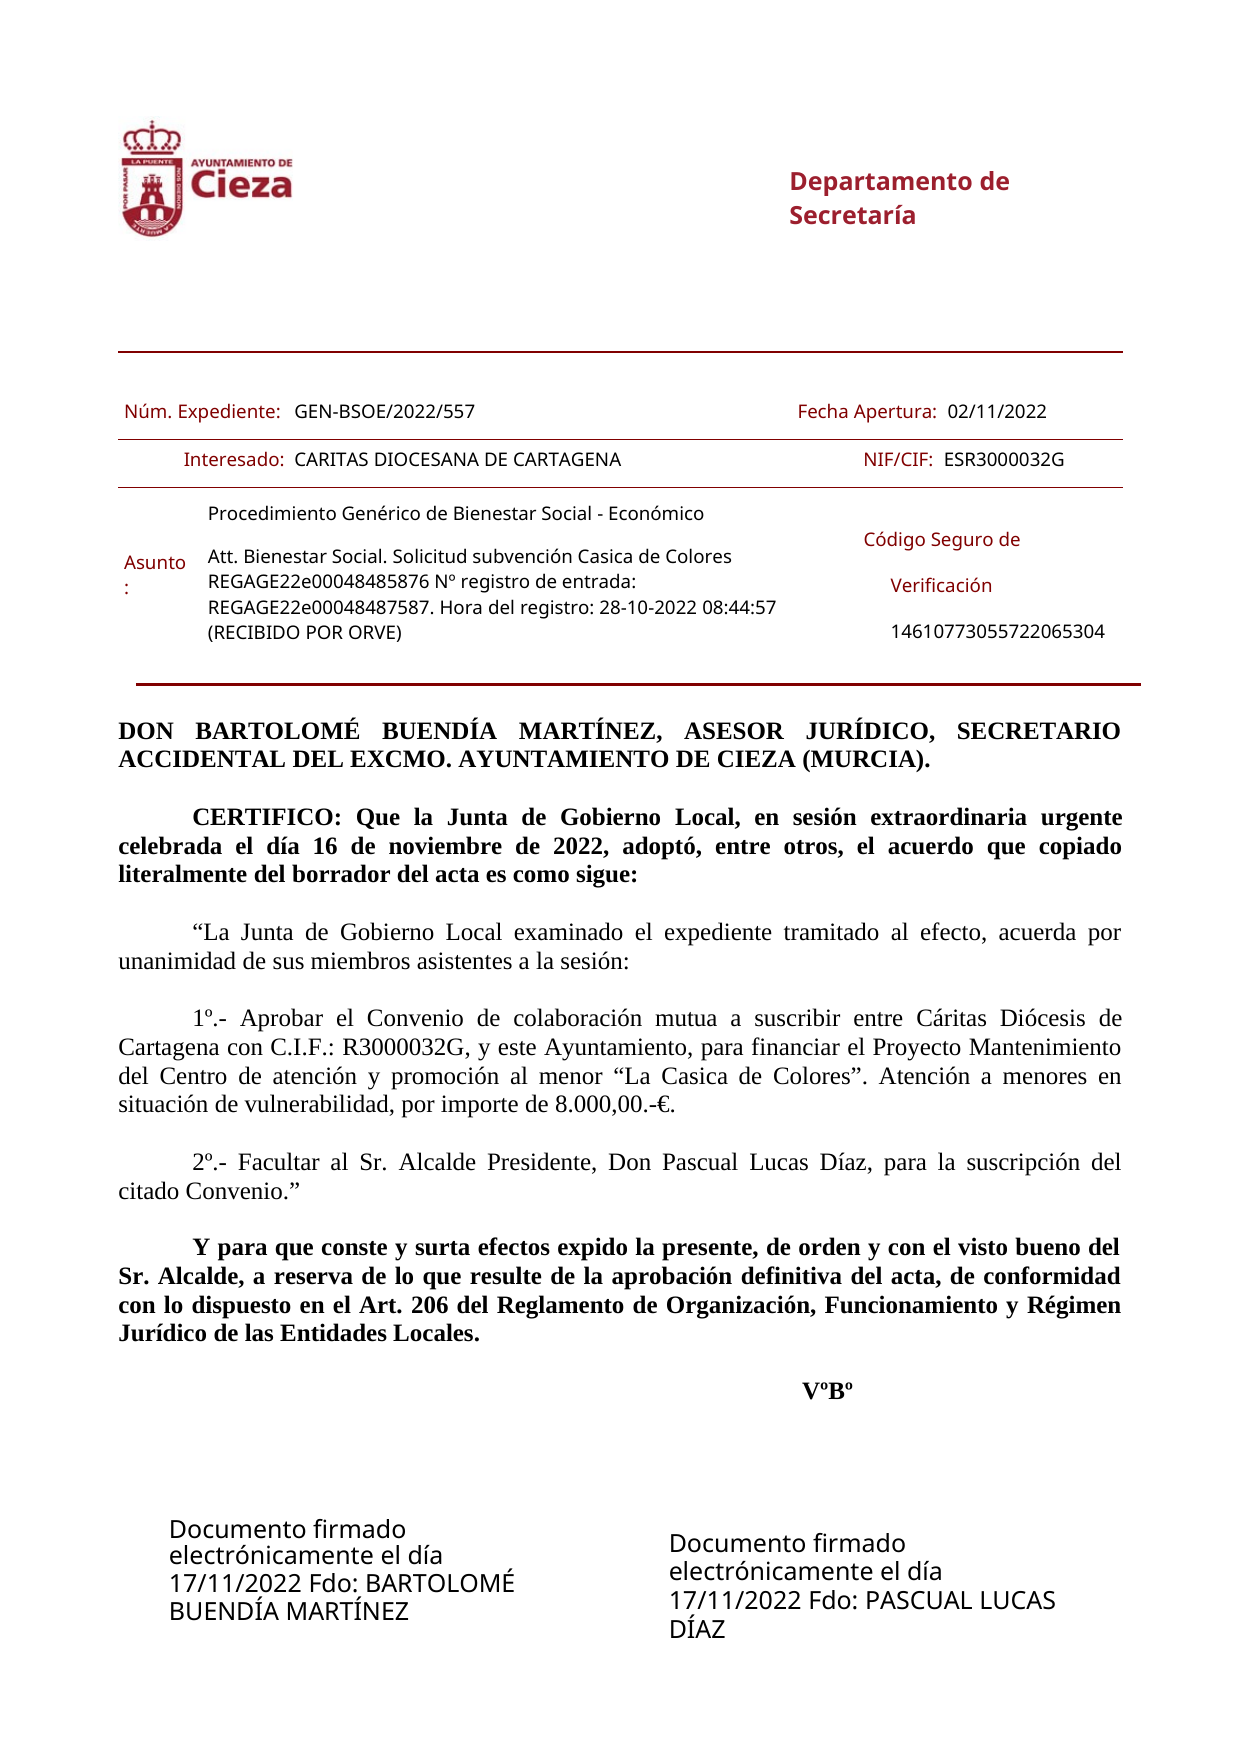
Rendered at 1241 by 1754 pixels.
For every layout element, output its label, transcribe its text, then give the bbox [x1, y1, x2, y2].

text Documento firmado electrónicamente el día 17/11/2022 Fdo: PASCUAL LUCAS DÍAZ [668, 1529, 1061, 1646]
text CERTIFICO: Que la Junta de Gobierno Local, en sesión extraordinaria urgente celebrada el día 16 de noviembre de 2022, adoptó, entre otros, el acuerdo que copiado literalmente del borrador del acta es como sigue: [118, 802, 1122, 888]
text VºBº [106, 1376, 853, 1405]
picture [118, 116, 294, 241]
subtitle Y para que conste y surta efectos expido la presente, de orden y con el visto bueno del Sr. Alcalde, a reserva de lo que resulte de la aprobación definitiva del acta, de conformidad con lo dispuesto en el Art. 206 del Reglamento de Organización, Funcionamiento y Régimen Jurídico de las Entidades Locales. [118, 1232, 1122, 1347]
text 1º.- Aprobar el Convenio de colaboración mutua a suscribir entre Cáritas Diócesis de Cartagena con C.I.F.: R3000032G, y este Ayuntamiento, para financiar el Proyecto Mantenimiento del Centro de atención y promoción al menor “La Casica de Colores”. Atención a menores en situación de vulnerabilidad, por importe de 8.000,00.-€. [118, 1003, 1122, 1118]
text Att. Bienestar Social. Solicitud subvención Casica de Colores REGAGE22e00048485876 Nº registro de entrada: REGAGE22e00048487587. Hora del registro: 28-10-2022 08:44:57 (RECIBIDO POR ORVE) [208, 543, 832, 645]
text Interesado: CARITAS DIOCESANA DE CARTAGENA NIF/CIF: ESR3000032G [183, 447, 1134, 472]
text “La Junta de Gobierno Local examinado el expediente tramitado al efecto, acuerda por unanimidad de sus miembros asistentes a la sesión: [118, 917, 1122, 974]
text Departamento de Secretaría [789, 164, 1134, 232]
text Código Seguro de Verificación 14610773055722065304 [863, 526, 1116, 644]
text Núm. Expediente: GEN-BSOE/2022/557 Fecha Apertura: 02/11/2022 [124, 398, 1134, 424]
text Procedimiento Genérico de Bienestar Social - Económico [208, 500, 834, 525]
text Documento firmado electrónicamente el día 17/11/2022 Fdo: BARTOLOMÉ BUENDÍA MARTÍNEZ [169, 1516, 564, 1628]
text 2º.- Facultar al Sr. Alcalde Presidente, Don Pascual Lucas Díaz, para la suscripción del citado Convenio.” [118, 1147, 1122, 1204]
subtitle DON BARTOLOMÉ BUENDÍA MARTÍNEZ, ASESOR JURÍDICO, SECRETARIO ACCIDENTAL DEL EXCMO. AYUNTAMIENTO DE CIEZA (MURCIA). [118, 716, 1122, 773]
text Asunto: [124, 549, 187, 600]
